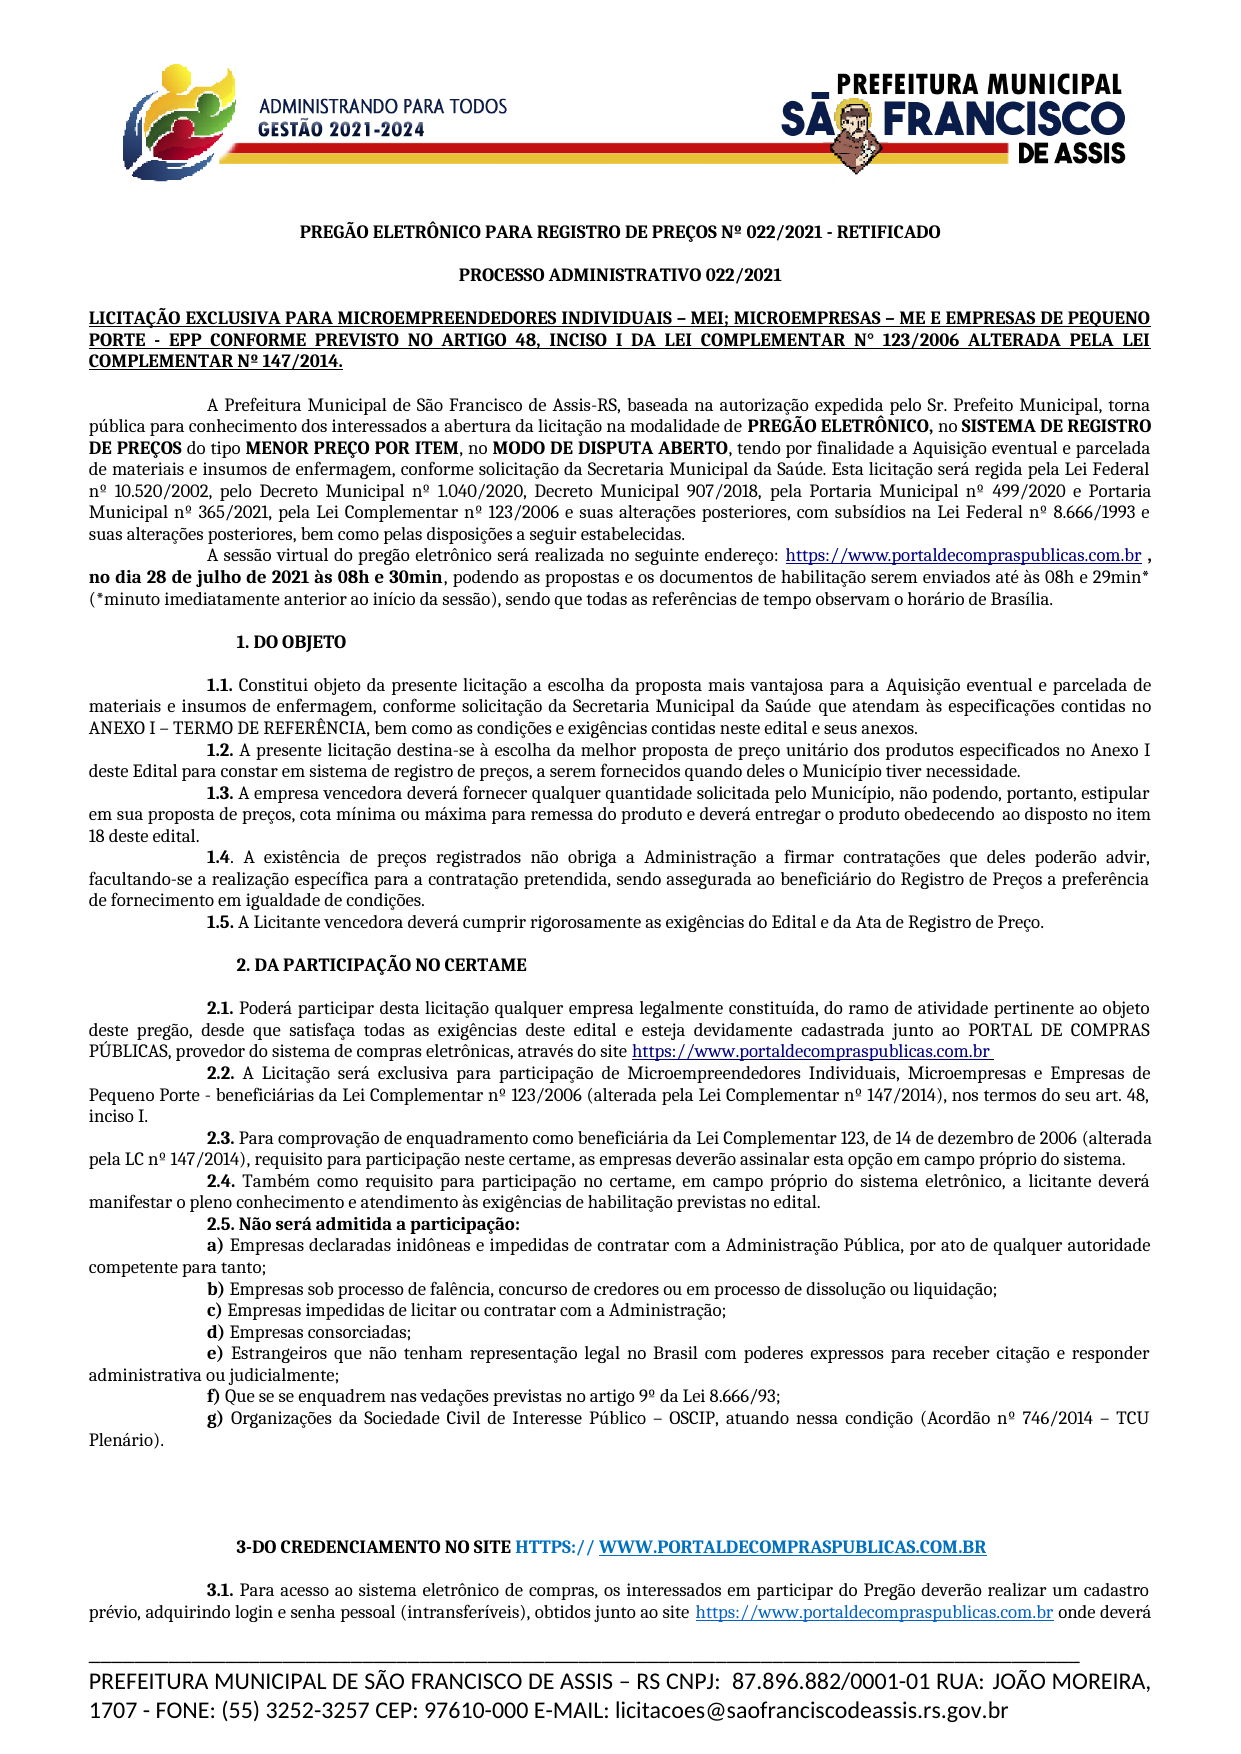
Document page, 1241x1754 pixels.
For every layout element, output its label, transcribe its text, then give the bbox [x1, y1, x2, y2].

text e) Estrangeiros que não tenham representação legal no Brasil com poderes expressos para receber citação e responder administrativa ou judicialmente; [89, 1343, 1152, 1386]
text 1.5. A Licitante vencedora deverá cumprir rigorosamente as exigências do Edital e da Ata de Registro de Preço. [89, 912, 1152, 933]
text A Prefeitura Municipal de São Francisco de Assis-RS, baseada na autorização expedida pelo Sr. Prefeito Municipal, torna pública para conhecimento dos interessados a abertura da licitação na modalidade de PREGÃO ELETRÔNICO, no SISTEMA DE REGISTRO DE PREÇOS do tipo MENOR PREÇO POR ITEM, no MODO DE DISPUTA ABERTO, tendo por finalidade a Aquisição eventual e parcelada de materiais e insumos de enfermagem, conforme solicitação da Secretaria Municipal da Saúde. Esta licitação será regida pela Lei Federal nº 10.520/2002, pelo Decreto Municipal nº 1.040/2020, Decreto Municipal 907/2018, pela Portaria Municipal nº 499/2020 e Portaria Municipal nº 365/2021, pela Lei Complementar nº 123/2006 e suas alterações posteriores, com subsídios na Lei Federal nº 8.666/1993 e suas alterações posteriores, bem como pelas disposições a seguir estabelecidas. [89, 394, 1152, 545]
text PROCESSO ADMINISTRATIVO 022/2021 [89, 265, 1152, 286]
text 2.5. Não será admitida a participação: [89, 1213, 1152, 1235]
text g) Organizações da Sociedade Civil de Interesse Público – OSCIP, atuando nessa condição (Acordão nº 746/2014 – TCU Plenário). [89, 1407, 1152, 1451]
text 2. DA PARTICIPAÇÃO NO CERTAME [89, 955, 1152, 976]
text 1.3. A empresa vencedora deverá fornecer qualquer quantidade solicitada pelo Município, não podendo, portanto, estipular em sua proposta de preços, cota mínima ou máxima para remessa do produto e deverá entregar o produto obedecendo ao disposto no item 18 deste edital. [89, 782, 1152, 847]
text LICITAÇÃO EXCLUSIVA PARA MICROEMPREENDEDORES INDIVIDUAIS – MEI; MICROEMPRESAS – ME E EMPRESAS DE PEQUENO PORTE - EPP CONFORME PREVISTO NO ARTIGO 48, INCISO I DA LEI COMPLEMENTAR N° 123/2006 ALTERADA PELA LEI COMPLEMENTAR Nº 147/2014. [89, 308, 1152, 372]
text b) Empresas sob processo de falência, concurso de credores ou em processo de dissolução ou liquidação; [89, 1278, 1152, 1300]
text f) Que se se enquadrem nas vedações previstas no artigo 9º da Lei 8.666/93; [89, 1386, 1152, 1407]
text 1.2. A presente licitação destina-se à escolha da melhor proposta de preço unitário dos produtos especificados no Anexo I deste Edital para constar em sistema de registro de preços, a serem fornecidos quando deles o Município tiver necessidade. [89, 739, 1152, 782]
text 3-DO CREDENCIAMENTO NO SITE HTTPS:// WWW.PORTALDECOMPRASPUBLICAS.COM.BR [89, 1537, 1152, 1558]
text 2.4. Também como requisito para participação no certame, em campo próprio do sistema eletrônico, a licitante deverá manifestar o pleno conhecimento e atendimento às exigências de habilitação previstas no edital. [89, 1170, 1152, 1213]
text 3.1. Para acesso ao sistema eletrônico de compras, os interessados em participar do Pregão deverão realizar um cadastro prévio, adquirindo login e senha pessoal (intransferíveis), obtidos junto ao site https://www.portaldecompraspublicas.com.br onde deverá [89, 1580, 1152, 1623]
text c) Empresas impedidas de licitar ou contratar com a Administração; [89, 1300, 1211, 1321]
text d) Empresas consorciadas; [89, 1321, 1152, 1343]
text 2.3. Para comprovação de enquadramento como beneficiária da Lei Complementar 123, de 14 de dezembro de 2006 (alterada pela LC nº 147/2014), requisito para participação neste certame, as empresas deverão assinalar esta opção em campo próprio do sistema. [89, 1127, 1152, 1170]
text 1. DO OBJETO [89, 631, 1152, 653]
text a) Empresas declaradas inidôneas e impedidas de contratar com a Administração Pública, por ato de qualquer autoridade competente para tanto; [89, 1235, 1152, 1278]
text 2.2. A Licitação será exclusiva para participação de Microempreendedores Individuais, Microempresas e Empresas de Pequeno Porte - beneficiárias da Lei Complementar nº 123/2006 (alterada pela Lei Complementar nº 147/2014), nos termos do seu art. 48, inciso I. [89, 1062, 1152, 1127]
text 1.1. Constitui objeto da presente licitação a escolha da proposta mais vantajosa para a Aquisição eventual e parcelada de materiais e insumos de enfermagem, conforme solicitação da Secretaria Municipal da Saúde que atendam às especificações contidas no ANEXO I – TERMO DE REFERÊNCIA, bem como as condições e exigências contidas neste edital e seus anexos. [89, 674, 1152, 739]
text 1.4. A existência de preços registrados não obriga a Administração a firmar contratações que deles poderão advir, facultando-se a realização específica para a contratação pretendida, sendo assegurada ao beneficiário do Registro de Preços a preferência de fornecimento em igualdade de condições. [89, 847, 1152, 912]
text 2.1. Poderá participar desta licitação qualquer empresa legalmente constituída, do ramo de atividade pertinente ao objeto deste pregão, desde que satisfaça todas as exigências deste edital e esteja devidamente cadastrada junto ao PORTAL DE COMPRAS PÚBLICAS, provedor do sistema de compras eletrônicas, através do site https://www.portaldecompraspublicas.com.br [89, 998, 1152, 1062]
text PREGÃO ELETRÔNICO PARA REGISTRO DE PREÇOS Nº 022/2021 - RETIFICADO [89, 222, 1152, 243]
text A sessão virtual do pregão eletrônico será realizada no seguinte endereço: https://www.portaldecompraspublicas.com.br , no dia 28 de julho de 2021 às 08h e 30min, podendo as propostas e os documentos de habilitação serem enviados até às 08h e 29min* (*minuto imediatamente anterior ao início da sessão), sendo que todas as referências de tempo observam o horário de Brasília. [89, 545, 1152, 610]
